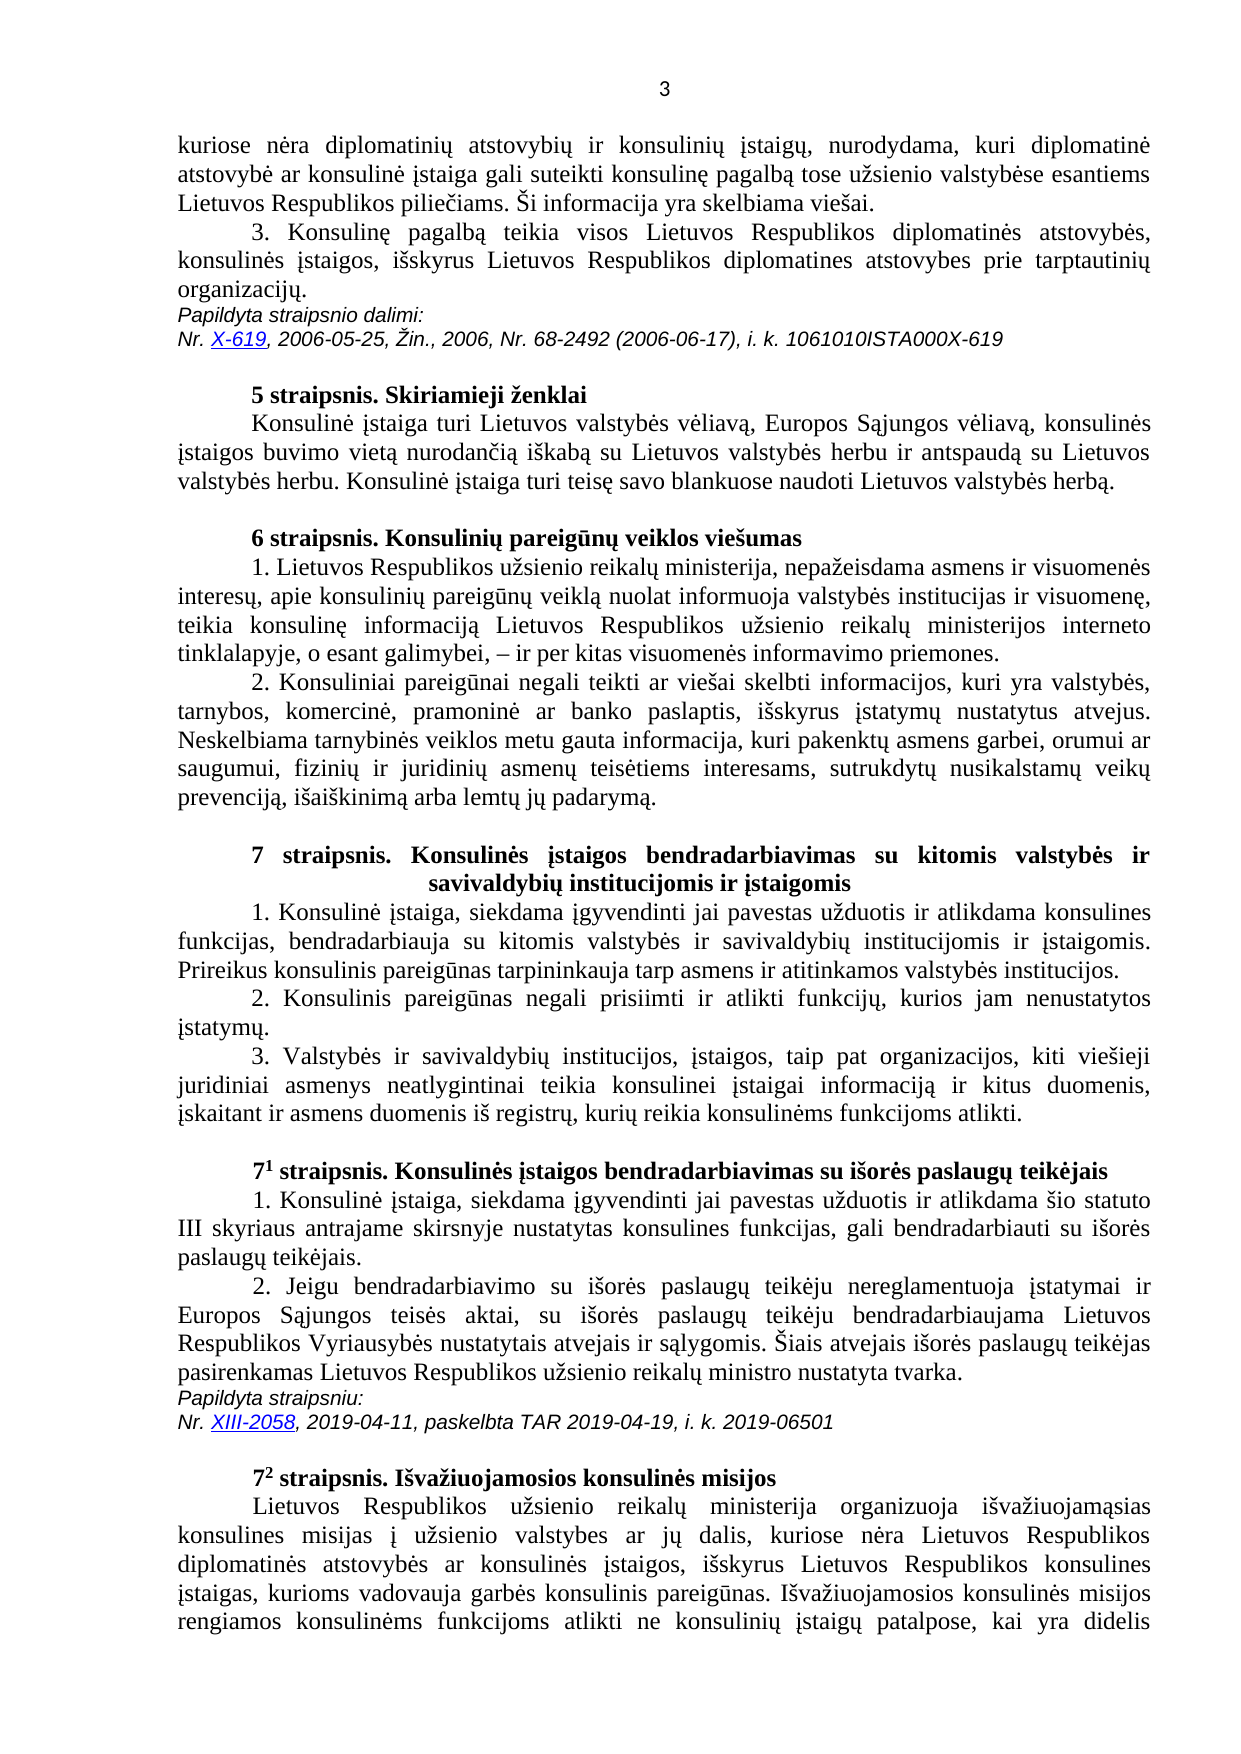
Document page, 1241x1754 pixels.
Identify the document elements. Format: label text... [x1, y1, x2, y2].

text 7 straipsnis. Konsulinės įstaigos bendradarbiavimas su kitomis valstybės ir savivaldybių institucijomis ir įstaigomis [251, 840, 1152, 897]
text 6 straipsnis. Konsulinių pareigūnų veiklos viešumas [177, 523, 1152, 552]
text 2. Konsulinis pareigūnas negali prisiimti ir atlikti funkcijų, kurios jam nenustatytos įstatymų. [177, 983, 1152, 1041]
text 2. Jeigu bendradarbiavimo su išorės paslaugų teikėju nereglamentuoja įstatymai ir Europos Sąjungos teisės aktai, su išorės paslaugų teikėju bendradarbiaujama Lietuvos Respublikos Vyriausybės nustatytais atvejais ir sąlygomis. Šiais atvejais išorės paslaugų teikėjas pasirenkamas Lietuvos Respublikos užsienio reikalų ministro nustatyta tvarka. [177, 1271, 1152, 1386]
text Papildyta straipsnio dalimi: [177, 303, 1152, 327]
text 1. Lietuvos Respublikos užsienio reikalų ministerija, nepažeisdama asmens ir visuomenės interesų, apie konsulinių pareigūnų veiklą nuolat informuoja valstybės institucijas ir visuomenę, teikia konsulinę informaciją Lietuvos Respublikos užsienio reikalų ministerijos interneto tinklalapyje, o esant galimybei, – ir per kitas visuomenės informavimo priemones. [177, 552, 1152, 667]
text Lietuvos Respublikos užsienio reikalų ministerija organizuoja išvažiuojamąsias konsulines misijas į užsienio valstybes ar jų dalis, kuriose nėra Lietuvos Respublikos diplomatinės atstovybės ar konsulinės įstaigos, išskyrus Lietuvos Respublikos konsulines įstaigas, kurioms vadovauja garbės konsulinis pareigūnas. Išvažiuojamosios konsulinės misijos rengiamos konsulinėms funkcijoms atlikti ne konsulinių įstaigų patalpose, kai yra didelis [177, 1491, 1152, 1635]
text 71 straipsnis. Konsulinės įstaigos bendradarbiavimas su išorės paslaugų teikėjais [177, 1156, 1152, 1185]
text 72 straipsnis. Išvažiuojamosios konsulinės misijos [177, 1463, 1152, 1491]
text Papildyta straipsniu: [177, 1386, 1152, 1410]
text Nr. X-619, 2006-05-25, Žin., 2006, Nr. 68-2492 (2006-06-17), i. k. 1061010ISTA000X-619 [177, 327, 1152, 351]
text kuriose nėra diplomatinių atstovybių ir konsulinių įstaigų, nurodydama, kuri diplomatinė atstovybė ar konsulinė įstaiga gali suteikti konsulinę pagalbą tose užsienio valstybėse esantiems Lietuvos Respublikos piliečiams. Ši informacija yra skelbiama viešai. [177, 131, 1152, 217]
text 1. Konsulinė įstaiga, siekdama įgyvendinti jai pavestas užduotis ir atlikdama šio statuto III skyriaus antrajame skirsnyje nustatytas konsulines funkcijas, gali bendradarbiauti su išorės paslaugų teikėjais. [177, 1185, 1152, 1271]
text 3. Valstybės ir savivaldybių institucijos, įstaigos, taip pat organizacijos, kiti viešieji juridiniai asmenys neatlygintinai teikia konsulinei įstaigai informaciją ir kitus duomenis, įskaitant ir asmens duomenis iš registrų, kurių reikia konsulinėms funkcijoms atlikti. [177, 1041, 1152, 1127]
text 3. Konsulinę pagalbą teikia visos Lietuvos Respublikos diplomatinės atstovybės, konsulinės įstaigos, išskyrus Lietuvos Respublikos diplomatines atstovybes prie tarptautinių organizacijų. [177, 217, 1152, 303]
text Konsulinė įstaiga turi Lietuvos valstybės vėliavą, Europos Sąjungos vėliavą, konsulinės įstaigos buvimo vietą nurodančią iškabą su Lietuvos valstybės herbu ir antspaudą su Lietuvos valstybės herbu. Konsulinė įstaiga turi teisę savo blankuose naudoti Lietuvos valstybės herbą. [177, 408, 1152, 495]
text 2. Konsuliniai pareigūnai negali teikti ar viešai skelbti informacijos, kuri yra valstybės, tarnybos, komercinė, pramoninė ar banko paslaptis, išskyrus įstatymų nustatytus atvejus. Neskelbiama tarnybinės veiklos metu gauta informacija, kuri pakenktų asmens garbei, orumui ar saugumui, fizinių ir juridinių asmenų teisėtiems interesams, sutrukdytų nusikalstamų veikų prevenciją, išaiškinimą arba lemtų jų padarymą. [177, 667, 1152, 811]
text Nr. XIII-2058, 2019-04-11, paskelbta TAR 2019-04-19, i. k. 2019-06501 [177, 1410, 1152, 1434]
text 5 straipsnis. Skiriamieji ženklai [177, 380, 1152, 408]
text 1. Konsulinė įstaiga, siekdama įgyvendinti jai pavestas užduotis ir atlikdama konsulines funkcijas, bendradarbiauja su kitomis valstybės ir savivaldybių institucijomis ir įstaigomis. Prireikus konsulinis pareigūnas tarpininkauja tarp asmens ir atitinkamos valstybės institucijos. [177, 897, 1152, 983]
